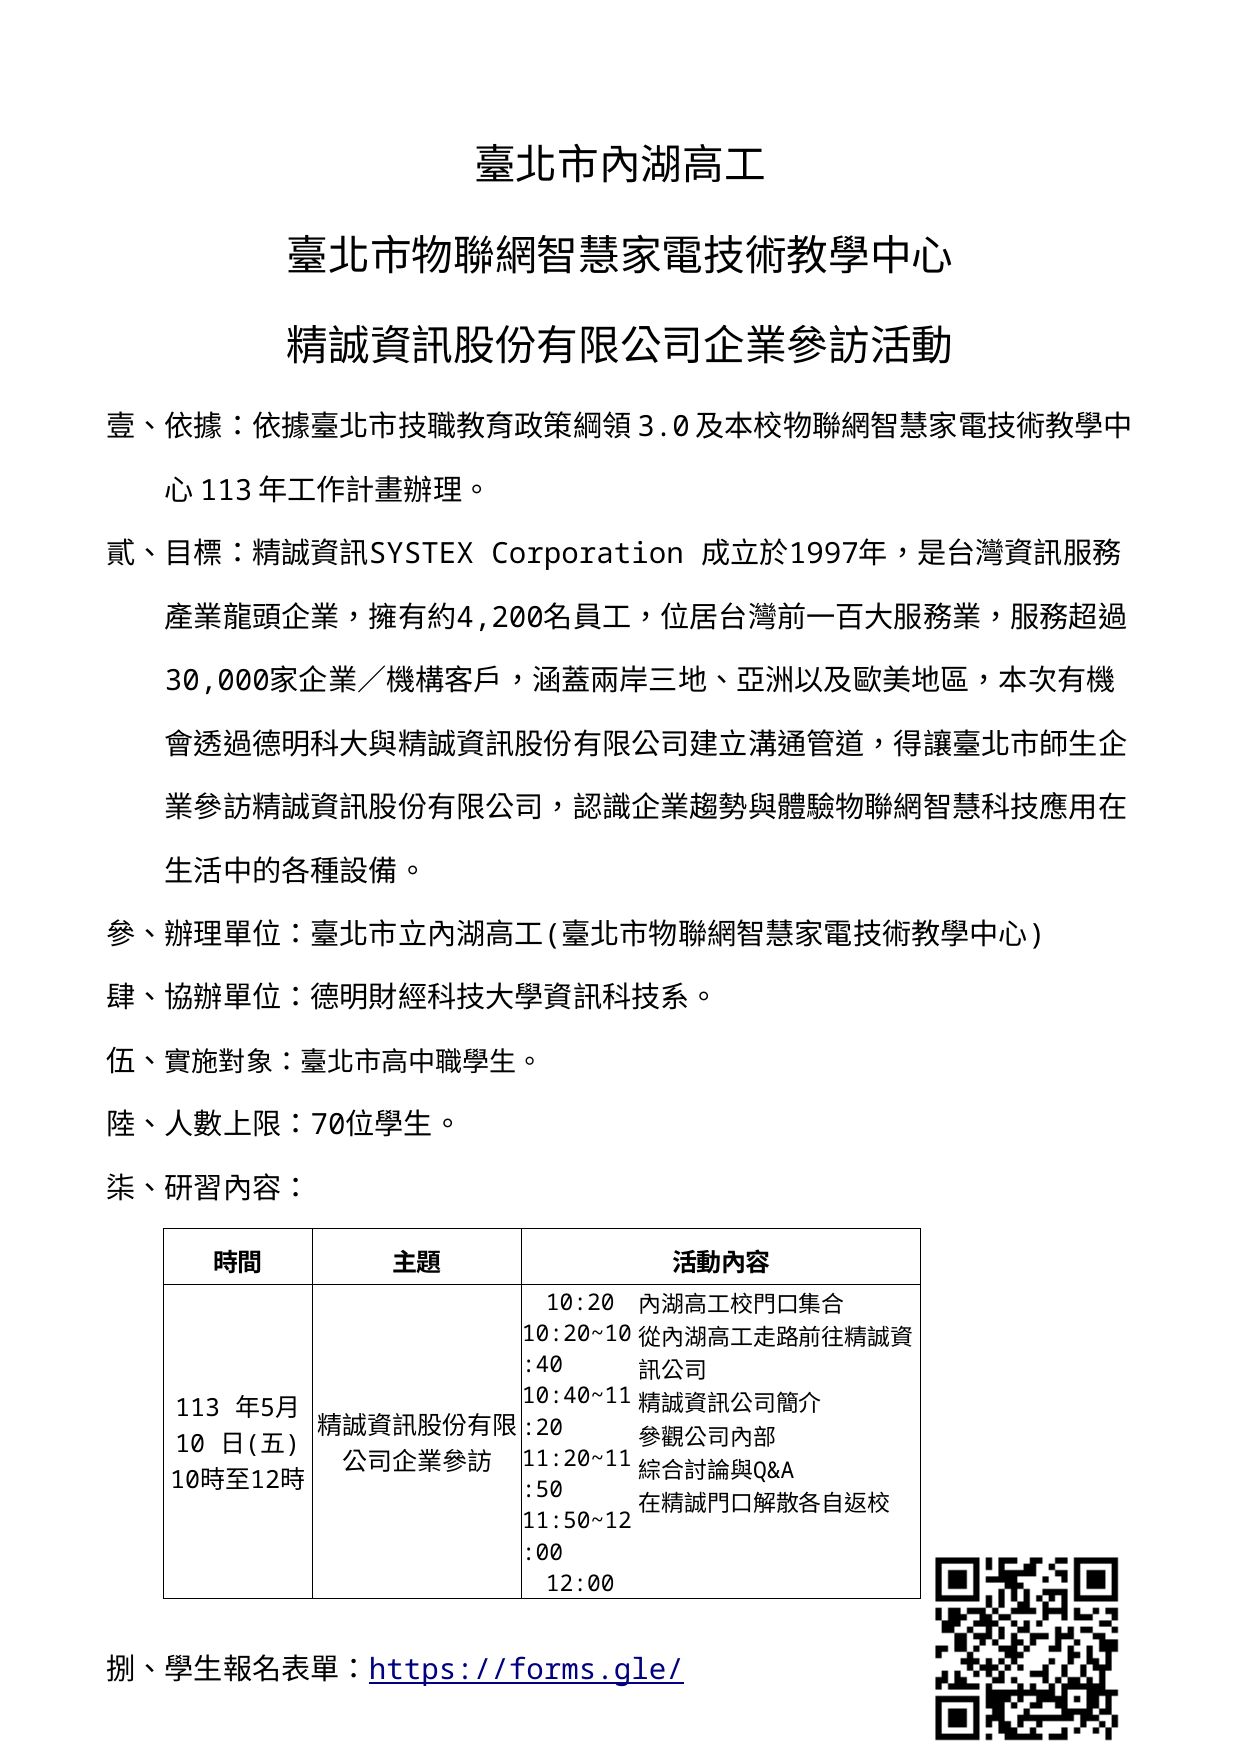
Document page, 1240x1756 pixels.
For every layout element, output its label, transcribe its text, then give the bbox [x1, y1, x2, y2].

text 臺北市內湖高工 [106, 131, 1133, 192]
text 參、辦理單位：臺北市立內湖高工(臺北市物聯網智慧家電技術教學中心) [106, 911, 1133, 953]
text 柒、研習內容： [106, 1164, 1133, 1207]
text 陸、人數上限：70位學生。 [106, 1101, 1133, 1143]
table_cell 113 年5月 10 日(五) 10時至12時 [164, 1285, 312, 1598]
text 伍、實施對象：臺北市高中職學生。 [106, 1037, 1133, 1080]
text 壹、依據：依據臺北市技職教育政策綱領3.0及本校物聯網智慧家電技術教學中心113年工作計畫辦理。 [106, 402, 1133, 508]
text 貳、目標：精誠資訊SYSTEX Corporation 成立於1997年，是台灣資訊服務產業龍頭企業，擁有約4,200名員工，位居台灣前一百大服務業，服務超過30,000家企業／機構客戶，涵蓋兩岸三地、亞洲以及歐美地區，本次有機會透過德明科大與精誠資訊股份有限公司建立溝通管道，得讓臺北市師生企業參訪精誠資訊股份有限公司，認識企業趨勢與體驗物聯網智慧科技應用在生活中的各種設備。 [106, 529, 1133, 889]
table_cell 10:20 10:20~10:40 10:40~11:20 11:20~11:50 11:50~12:00 12:00 [522, 1285, 638, 1598]
table_header 活動內容 [522, 1229, 920, 1284]
table_cell 內湖高工校門口集合 從內湖高工走路前往精誠資訊公司 精誠資訊公司簡介 參觀公司內部 綜合討論與Q&A 在精誠門口解散各自返校 [638, 1285, 920, 1598]
table_cell 精誠資訊股份有限公司企業參訪 [313, 1285, 521, 1598]
text 臺北市物聯網智慧家電技術教學中心 [106, 222, 1133, 282]
text 捌、學生報名表單：https://forms.gle/ [106, 1646, 922, 1688]
table_header 主題 [313, 1229, 521, 1284]
text 精誠資訊股份有限公司企業參訪活動 [106, 312, 1133, 372]
table_header 時間 [164, 1229, 312, 1284]
text 肆、協辦單位：德明財經科技大學資訊科技系。 [106, 974, 1133, 1016]
